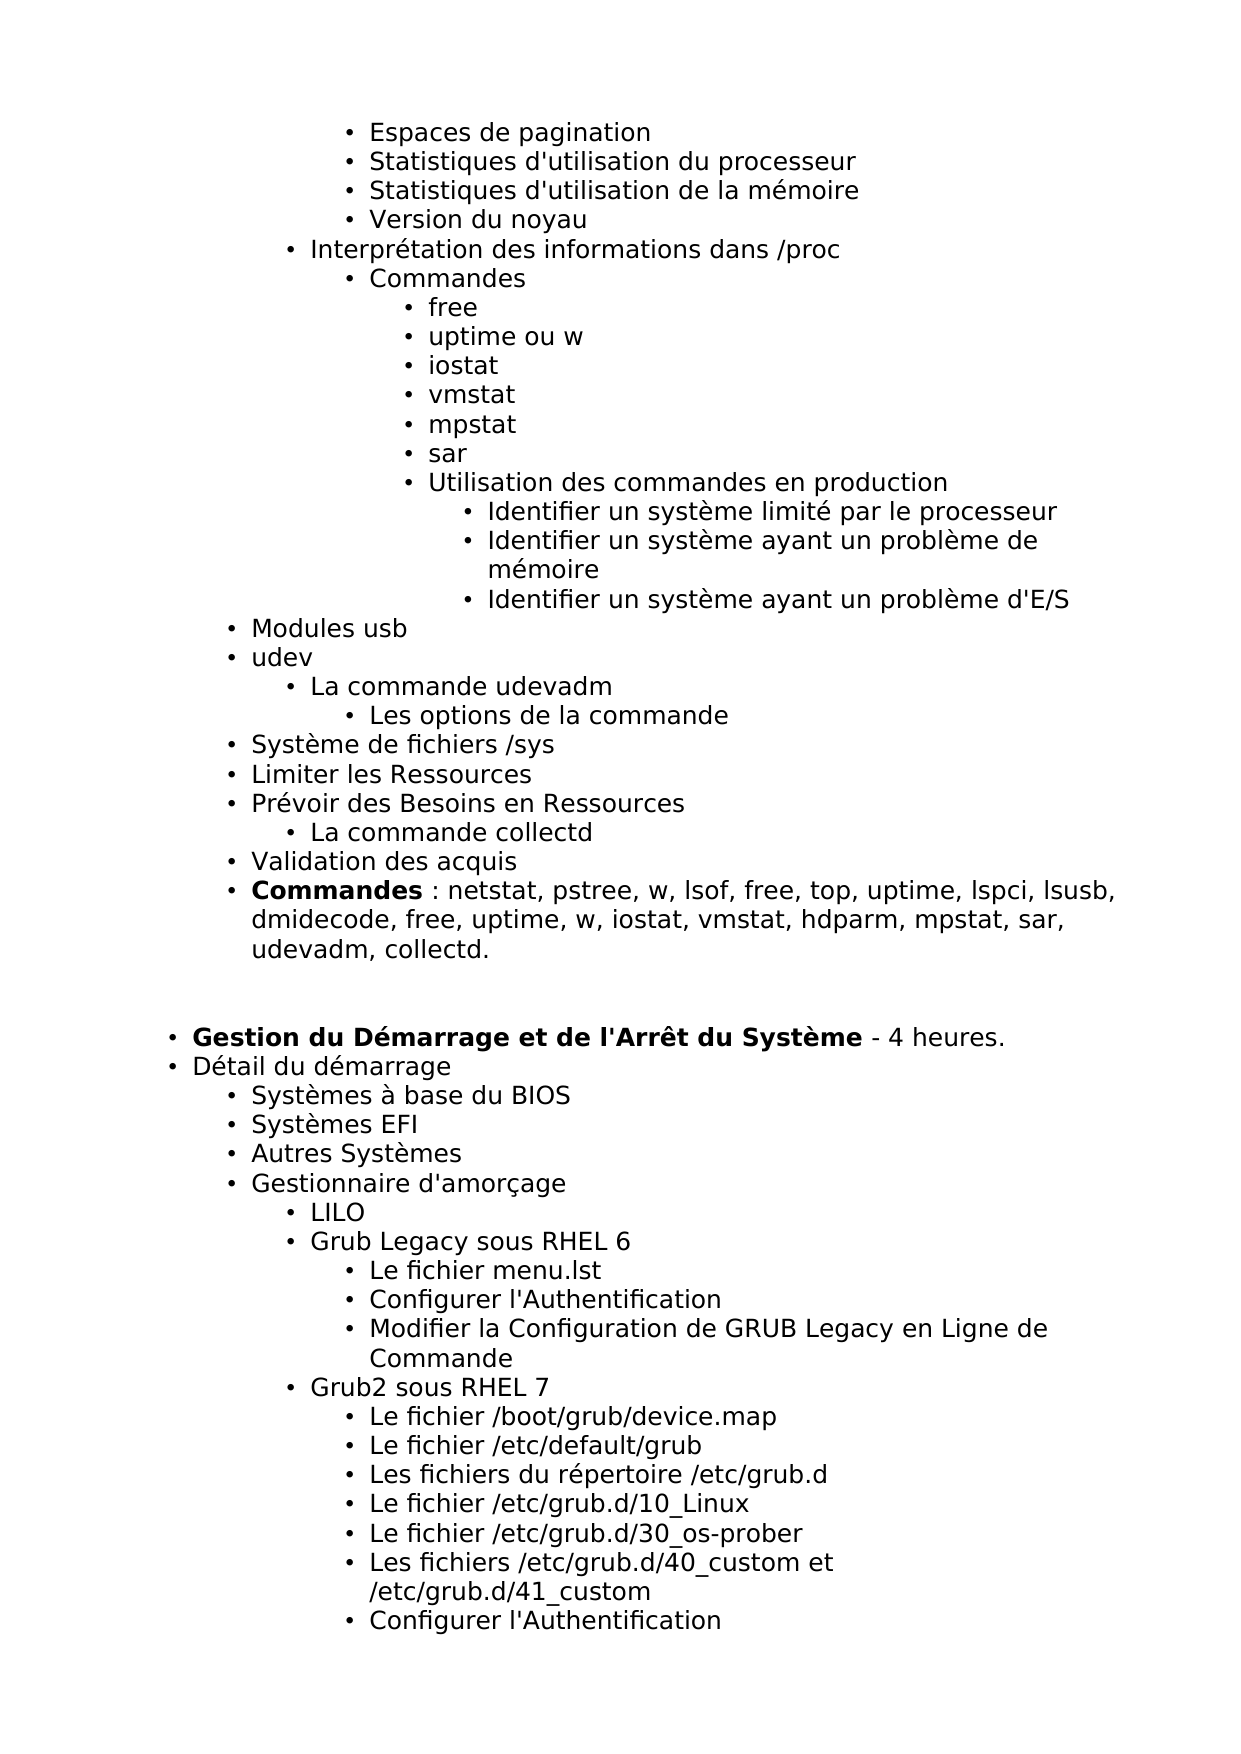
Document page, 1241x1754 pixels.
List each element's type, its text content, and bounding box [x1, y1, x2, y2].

list Limiter les Ressources [236, 760, 1122, 789]
list Validation des acquis [236, 847, 1122, 876]
list Les options de la commande [354, 701, 1122, 731]
list Le fichier /etc/grub.d/30_os-prober [354, 1519, 1122, 1548]
list udev [236, 643, 1122, 672]
list Utilisation des commandes en production [413, 468, 1122, 497]
list Grub Legacy sous RHEL 6 [295, 1227, 1122, 1256]
list Modifier la Configuration de GRUB Legacy en Ligne de Commande [354, 1314, 1122, 1373]
list Modules usb [236, 614, 1122, 643]
list mpstat [413, 410, 1122, 439]
list Identifier un système ayant un problème de mémoire [472, 526, 1122, 585]
list Version du noyau [354, 206, 1122, 235]
list Le fichier menu.lst [354, 1256, 1122, 1285]
list La commande collectd [295, 818, 1122, 847]
list Commandes [354, 264, 1122, 293]
list iostat [413, 351, 1122, 381]
list Système de fichiers /sys [236, 731, 1122, 760]
list Le fichier /etc/default/grub [354, 1431, 1122, 1460]
list Configurer l'Authentification [354, 1606, 1122, 1635]
list LILO [295, 1198, 1122, 1227]
list Gestionnaire d'amorçage [236, 1169, 1122, 1198]
list Interprétation des informations dans /proc [295, 235, 1122, 264]
list Le fichier /boot/grub/device.map [354, 1402, 1122, 1431]
list uptime ou w [413, 322, 1122, 351]
list Les fichiers du répertoire /etc/grub.d [354, 1460, 1122, 1489]
list Autres Systèmes [236, 1139, 1122, 1169]
list Systèmes à base du BIOS [236, 1081, 1122, 1110]
list sar [413, 439, 1122, 468]
list Prévoir des Besoins en Ressources [236, 789, 1122, 818]
list Identifier un système ayant un problème d'E/S [472, 585, 1122, 614]
list Gestion du Démarrage et de l'Arrêt du Système - 4 heures. [177, 1023, 1122, 1052]
list Commandes : netstat, pstree, w, lsof, free, top, uptime, lspci, lsusb, dmidecode, free, uptime, w, iostat, vmstat, hdparm, mpstat, sar, udevadm, collectd. [236, 876, 1122, 964]
list Détail du démarrage [177, 1052, 1122, 1081]
list Grub2 sous RHEL 7 [295, 1373, 1122, 1402]
list free [413, 293, 1122, 322]
list Espaces de pagination [354, 118, 1122, 147]
list Statistiques d'utilisation du processeur [354, 147, 1122, 176]
list Identifier un système limité par le processeur [472, 497, 1122, 526]
list Statistiques d'utilisation de la mémoire [354, 176, 1122, 206]
list Systèmes EFI [236, 1110, 1122, 1139]
list Le fichier /etc/grub.d/10_Linux [354, 1489, 1122, 1519]
list Les fichiers /etc/grub.d/40_custom et /etc/grub.d/41_custom [354, 1548, 1122, 1606]
list vmstat [413, 381, 1122, 410]
list La commande udevadm [295, 672, 1122, 701]
list Configurer l'Authentification [354, 1285, 1122, 1314]
